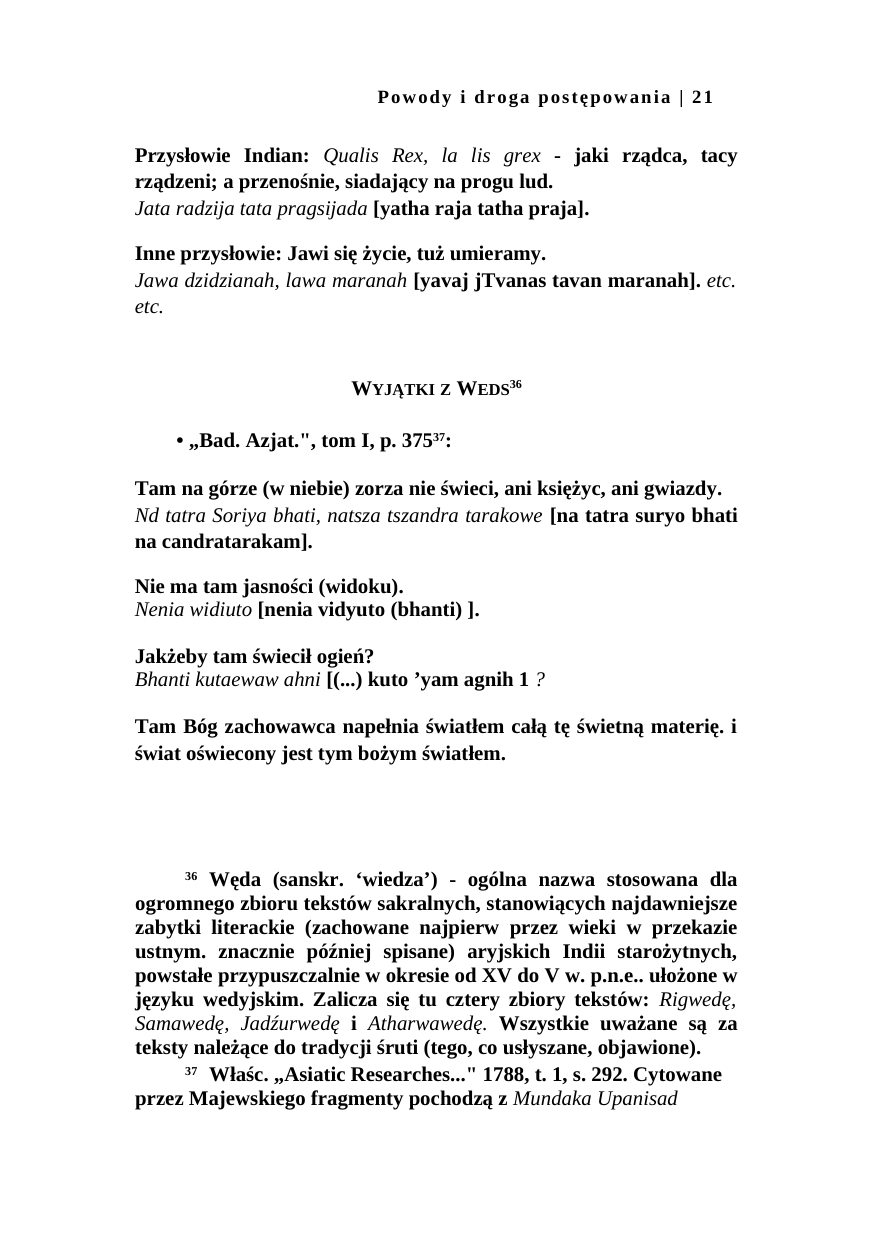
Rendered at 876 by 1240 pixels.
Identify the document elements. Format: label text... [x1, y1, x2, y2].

text Bhanti kutaewaw ahni [(...) kuto ’yam agnih 1 ? [134, 670, 738, 691]
text 36 Węda (sanskr. ‘wiedza’) - ogólna nazwa stosowana dla ogromnego zbioru tekstów sakralnych, stanowiących najdawniejsze zabytki literackie (zachowane najpierw przez wieki w przekazie ustnym. znacznie później spisane) aryjskich Indii starożytnych, powstałe przypuszczalnie w okresie od XV do V w. p.n.e.. ułożone w języku wedyjskim. Zalicza się tu cztery zbiory tekstów: Rigwedę, Samawedę, Jadźurwedę i Atharwawedę. Wszystkie uważane są za teksty należące do tradycji śruti (tego, co usłyszane, objawione). [135, 868, 738, 1059]
text Inne przysłowie: Jawi się życie, tuż umieramy. [134, 239, 738, 266]
text Jakżeby tam świecił ogień? [134, 647, 738, 668]
text Nenia widiuto [nenia vidyuto (bhanti) ]. [134, 599, 738, 620]
text Powody i droga postępowania | 21 [377, 88, 736, 107]
text Wyjątki z Weds36 [134, 378, 738, 399]
text Tam Bóg zachowawca napełnia światłem całą tę świetną materię. i świat oświecony jest tym bożym światłem. [134, 712, 738, 766]
text Jata radzija tata pragsijada [yatha raja tatha praja]. [134, 194, 738, 221]
text Nie ma tam jasności (widoku). [134, 577, 738, 598]
text 37 Właśc. „Asiatic Researches..." 1788, t. 1, s. 292. Cytowane przez Majewskiego fragmenty pochodzą z Mundaka Upanisad (2.2.10). [135, 1062, 738, 1113]
text • „Bad. Azjat.", tom I, p. 37537: [176, 431, 738, 451]
text Przysłowie Indian: Qualis Rex, la lis grex - jaki rządca, tacy rządzeni; a przenośnie, siadający na progu lud. [134, 141, 738, 194]
text Nd tatra Soriya bhati, natsza tszandra tarakowe [na tatra suryo bhati na candratarakam]. [134, 501, 738, 554]
text Tam na górze (w niebie) zorza nie świeci, ani księżyc, ani gwiazdy. [134, 474, 738, 501]
text Jawa dzidzianah, lawa maranah [yavaj jTvanas tavan maranah]. etc. etc. [134, 266, 738, 319]
